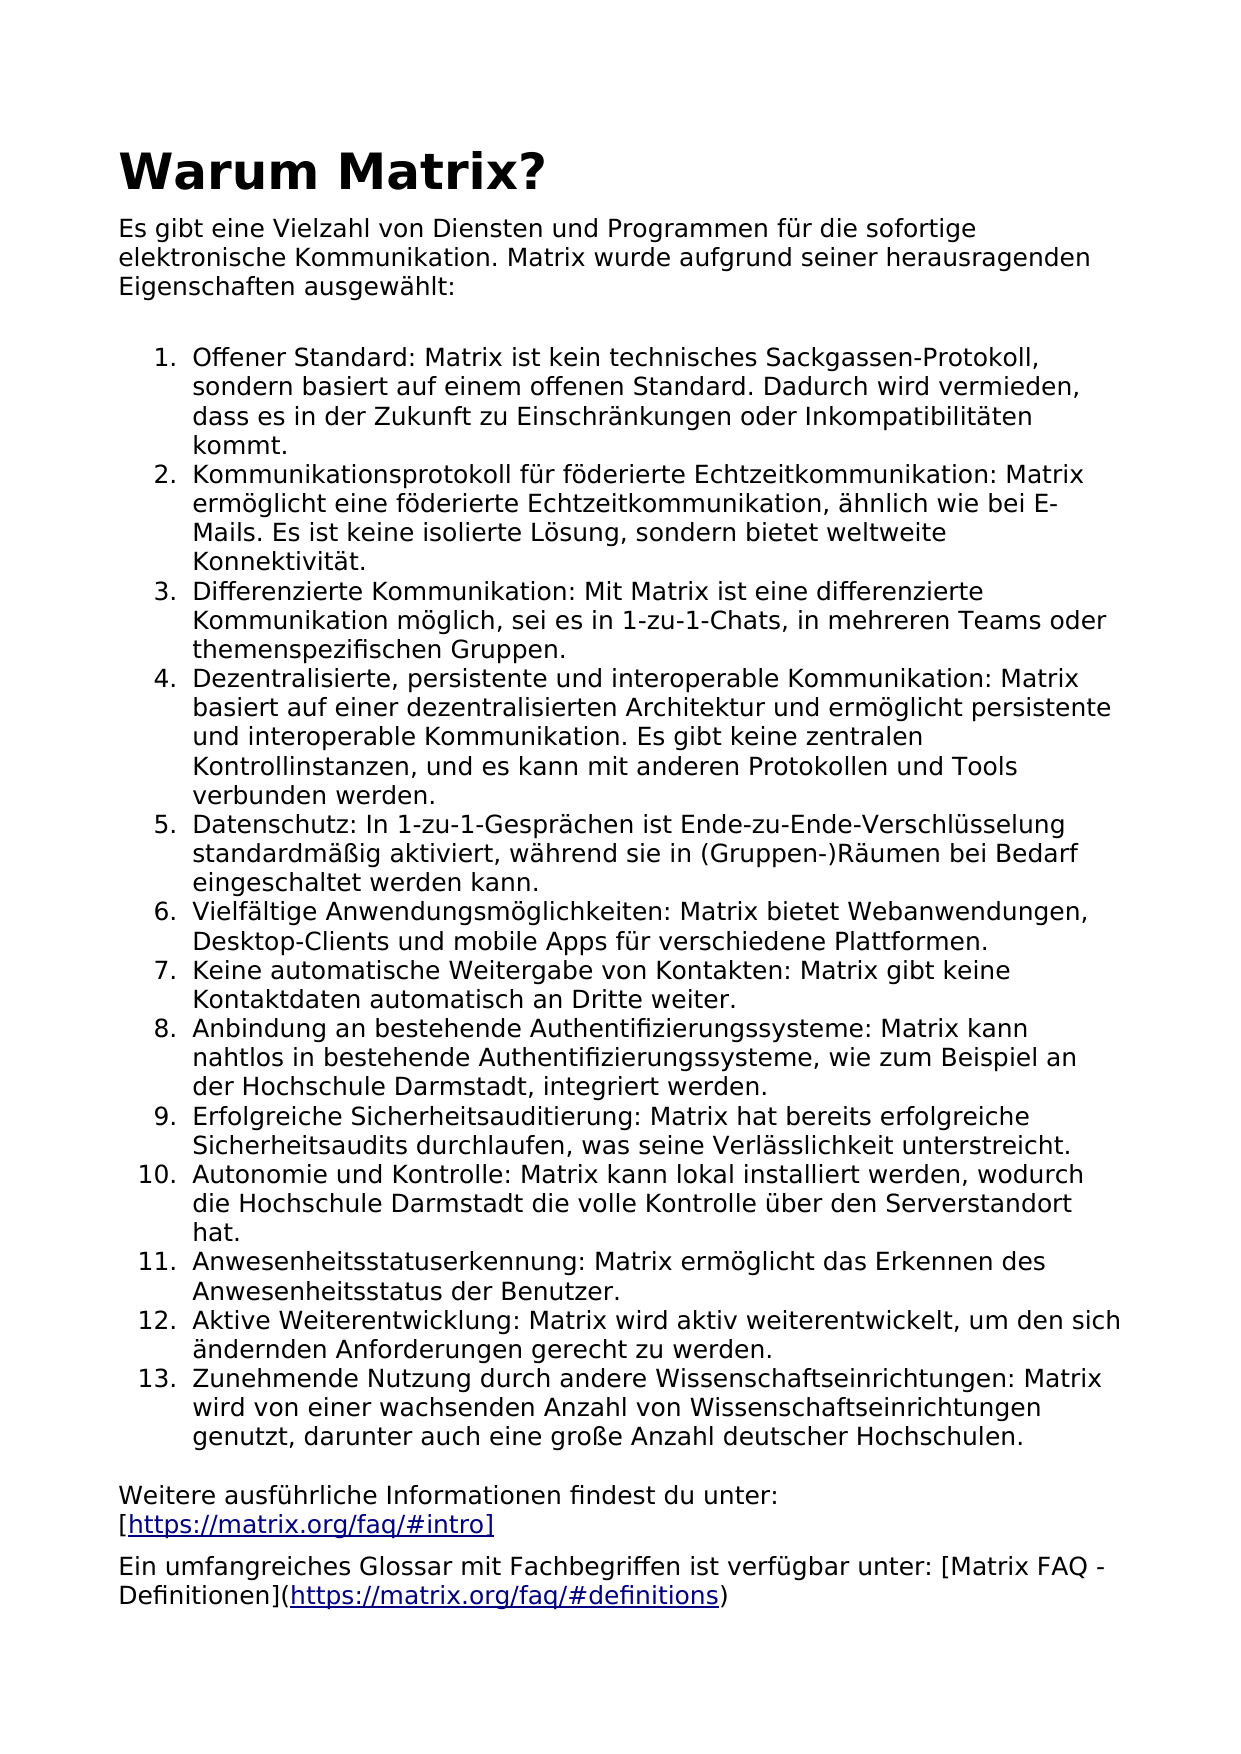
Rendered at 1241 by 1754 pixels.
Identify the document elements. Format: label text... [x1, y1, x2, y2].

list Vielfältige Anwendungsmöglichkeiten: Matrix bietet Webanwendungen, Desktop-Clients und mobile Apps für verschiedene Plattformen. [177, 897, 1122, 956]
list Anwesenheitsstatuserkennung: Matrix ermöglicht das Erkennen des Anwesenheitsstatus der Benutzer. [177, 1247, 1122, 1306]
text Ein umfangreiches Glossar mit Fachbegriffen ist verfügbar unter: [Matrix FAQ - Definitionen](https://matrix.org/faq/#definitions) [118, 1552, 1122, 1610]
list Keine automatische Weitergabe von Kontakten: Matrix gibt keine Kontaktdaten automatisch an Dritte weiter. [177, 956, 1122, 1014]
list Differenzierte Kommunikation: Mit Matrix ist eine differenzierte Kommunikation möglich, sei es in 1-zu-1-Chats, in mehreren Teams oder themenspezifischen Gruppen. [177, 577, 1122, 664]
list Offener Standard: Matrix ist kein technisches Sackgassen-Protokoll, sondern basiert auf einem offenen Standard. Dadurch wird vermieden, dass es in der Zukunft zu Einschränkungen oder Inkompatibilitäten kommt. [177, 343, 1122, 460]
list Aktive Weiterentwicklung: Matrix wird aktiv weiterentwickelt, um den sich ändernden Anforderungen gerecht zu werden. [177, 1306, 1122, 1364]
list Dezentralisierte, persistente und interoperable Kommunikation: Matrix basiert auf einer dezentralisierten Architektur und ermöglicht persistente und interoperable Kommunikation. Es gibt keine zentralen Kontrollinstanzen, und es kann mit anderen Protokollen und Tools verbunden werden. [177, 664, 1122, 810]
list Datenschutz: In 1-zu-1-Gesprächen ist Ende-zu-Ende-Verschlüsselung standardmäßig aktiviert, während sie in (Gruppen-)Räumen bei Bedarf eingeschaltet werden kann. [177, 810, 1122, 897]
list Kommunikationsprotokoll für föderierte Echtzeitkommunikation: Matrix ermöglicht eine föderierte Echtzeitkommunikation, ähnlich wie bei E-Mails. Es ist keine isolierte Lösung, sondern bietet weltweite Konnektivität. [177, 460, 1122, 577]
list Anbindung an bestehende Authentifizierungssysteme: Matrix kann nahtlos in bestehende Authentifizierungssysteme, wie zum Beispiel an der Hochschule Darmstadt, integriert werden. [177, 1014, 1122, 1102]
subtitle Warum Matrix? [118, 143, 1122, 201]
text Weitere ausführliche Informationen findest du unter: [https://matrix.org/faq/#intro] [118, 1481, 1122, 1539]
text Es gibt eine Vielzahl von Diensten und Programmen für die sofortige elektronische Kommunikation. Matrix wurde aufgrund seiner herausragenden Eigenschaften ausgewählt: [118, 214, 1122, 301]
list Zunehmende Nutzung durch andere Wissenschaftseinrichtungen: Matrix wird von einer wachsenden Anzahl von Wissenschaftseinrichtungen genutzt, darunter auch eine große Anzahl deutscher Hochschulen. [177, 1364, 1122, 1452]
list Autonomie und Kontrolle: Matrix kann lokal installiert werden, wodurch die Hochschule Darmstadt die volle Kontrolle über den Serverstandort hat. [177, 1160, 1122, 1247]
list Erfolgreiche Sicherheitsauditierung: Matrix hat bereits erfolgreiche Sicherheitsaudits durchlaufen, was seine Verlässlichkeit unterstreicht. [177, 1102, 1122, 1160]
